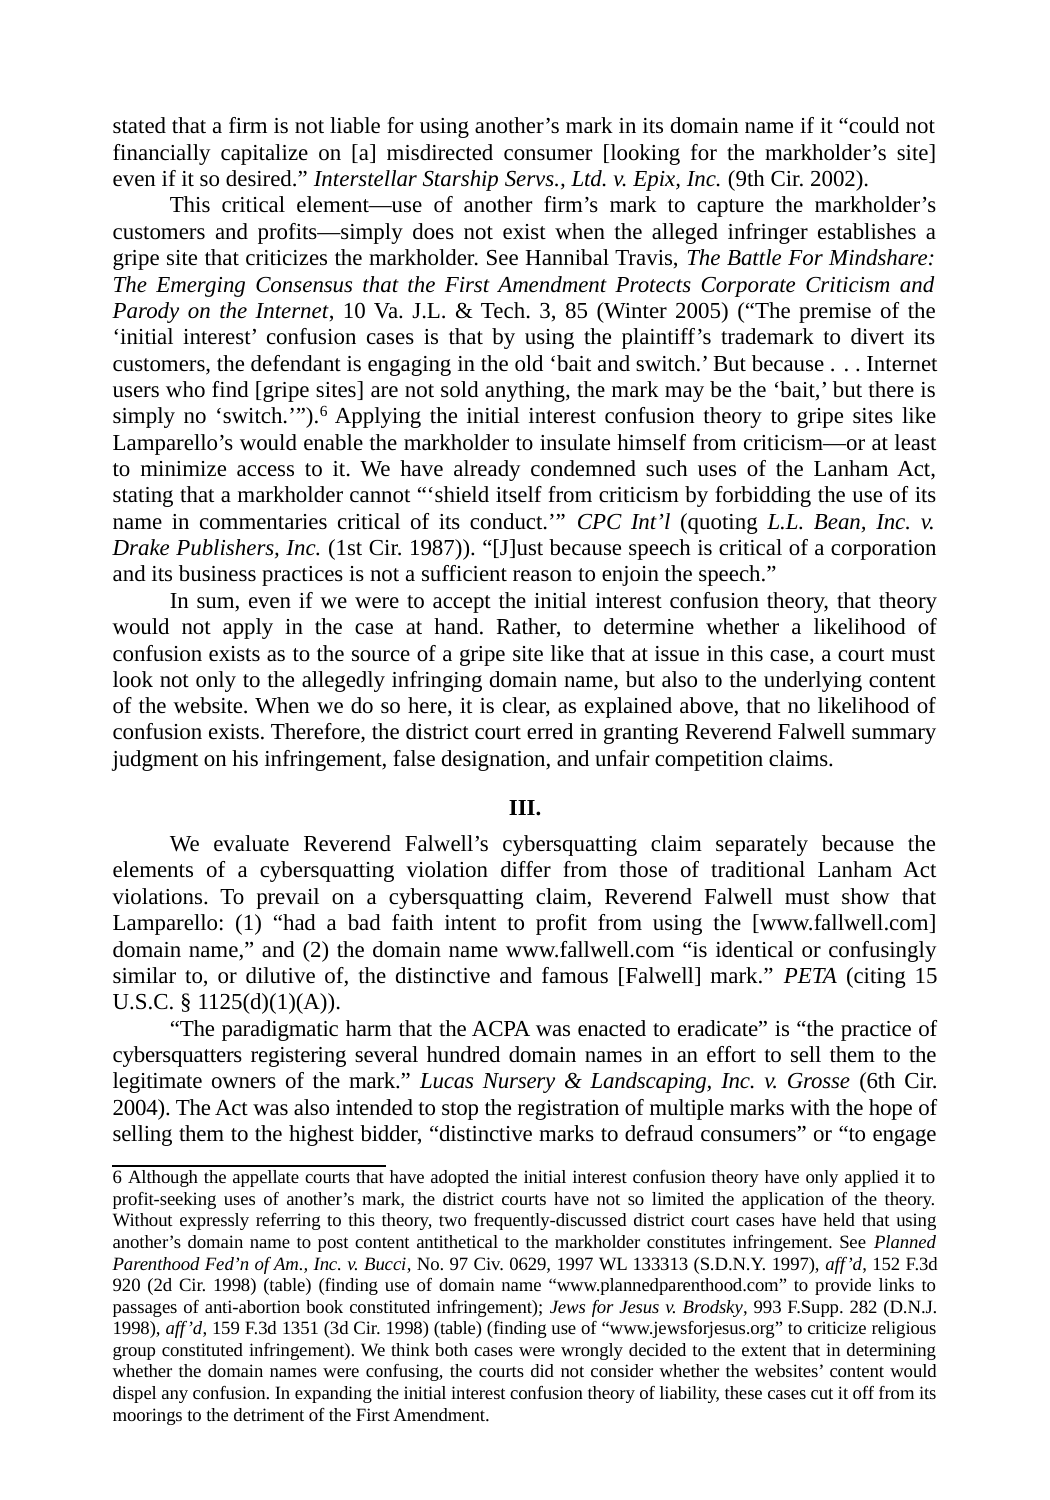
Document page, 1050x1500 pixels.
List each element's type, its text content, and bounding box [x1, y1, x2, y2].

text “The paradigmatic harm that the ACPA was enacted to eradicate” is “the practice of cybersquatters registering several hundred domain names in an effort to sell them to the legitimate owners of the mark.” Lucas Nursery & Landscaping, Inc. v. Grosse (6th Cir. 2004). The Act was also intended to stop the registration of multiple marks with the hope of selling them to the highest bidder, “distinctive marks to defraud consumers” or “to engage [112, 1015, 937, 1146]
text III. [112, 794, 937, 820]
text Although the appellate courts that have adopted the initial interest confusion theory have only applied it to profit-seeking uses of another’s mark, the district courts have not so limited the application of the theory. Without expressly referring to this theory, two frequently-discussed district court cases have held that using another’s domain name to post content antithetical to the markholder constitutes infringement. See Planned Parenthood Fed’n of Am., Inc. v. Bucci, No. 97 Civ. 0629, 1997 WL 133313 (S.D.N.Y. 1997), aff’d, 152 F.3d 920 (2d Cir. 1998) (table) (finding use of domain name “www.plannedparenthood.com” to provide links to passages of anti-abortion book constituted infringement); Jews for Jesus v. Brodsky, 993 F.Supp. 282 (D.N.J. 1998), aff’d, 159 F.3d 1351 (3d Cir. 1998) (table) (finding use of “www.jewsforjesus.org” to criticize religious group constituted infringement). We think both cases were wrongly decided to the extent that in determining whether the domain names were confusing, the courts did not consider whether the websites’ content would dispel any confusion. In expanding the initial interest confusion theory of liability, these cases cut it off from its moorings to the detriment of the First Amendment. [112, 1166, 937, 1425]
text In sum, even if we were to accept the initial interest confusion theory, that theory would not apply in the case at hand. Rather, to determine whether a likelihood of confusion exists as to the source of a gripe site like that at issue in this case, a court must look not only to the allegedly infringing domain name, but also to the underlying content of the website. When we do so here, it is clear, as explained above, that no likelihood of confusion exists. Therefore, the district court erred in granting Reverend Falwell summary judgment on his infringement, false designation, and unfair competition claims. [112, 587, 937, 771]
text This critical element—use of another firm’s mark to capture the markholder’s customers and profits—simply does not exist when the alleged infringer establishes a gripe site that criticizes the markholder. See Hannibal Travis, The Battle For Mindshare: The Emerging Consensus that the First Amendment Protects Corporate Criticism and Parody on the Internet, 10 Va. J.L. & Tech. 3, 85 (Winter 2005) (“The premise of the ‘initial interest’ confusion cases is that by using the plaintiff’s trademark to divert its customers, the defendant is engaging in the old ‘bait and switch.’ But because . . . Internet users who find [gripe sites] are not sold anything, the mark may be the ‘bait,’ but there is simply no ‘switch.’”). Applying the initial interest confusion theory to gripe sites like Lamparello’s would enable the markholder to insulate himself from criticism—or at least to minimize access to it. We have already condemned such uses of the Lanham Act, stating that a markholder cannot “‘shield itself from criticism by forbidding the use of its name in commentaries critical of its conduct.’” CPC Int’l (quoting L.L. Bean, Inc. v. Drake Publishers, Inc. (1st Cir. 1987)). “[J]ust because speech is critical of a corporation and its business practices is not a sufficient reason to enjoin the speech.” [112, 192, 937, 587]
text stated that a firm is not liable for using another’s mark in its domain name if it “could not financially capitalize on [a] misdirected consumer [looking for the markholder’s site] even if it so desired.” Interstellar Starship Servs., Ltd. v. Epix, Inc. (9th Cir. 2002). [112, 112, 937, 192]
text We evaluate Reverend Falwell’s cybersquatting claim separately because the elements of a cybersquatting violation differ from those of traditional Lanham Act violations. To prevail on a cybersquatting claim, Reverend Falwell must show that Lamparello: (1) “had a bad faith intent to profit from using the [www.fallwell.com] domain name,” and (2) the domain name www.fallwell.com “is identical or confusingly similar to, or dilutive of, the distinctive and famous [Falwell] mark.” PETA (citing 15 U.S.C. § 1125(d)(1)(A)). [112, 830, 937, 1015]
